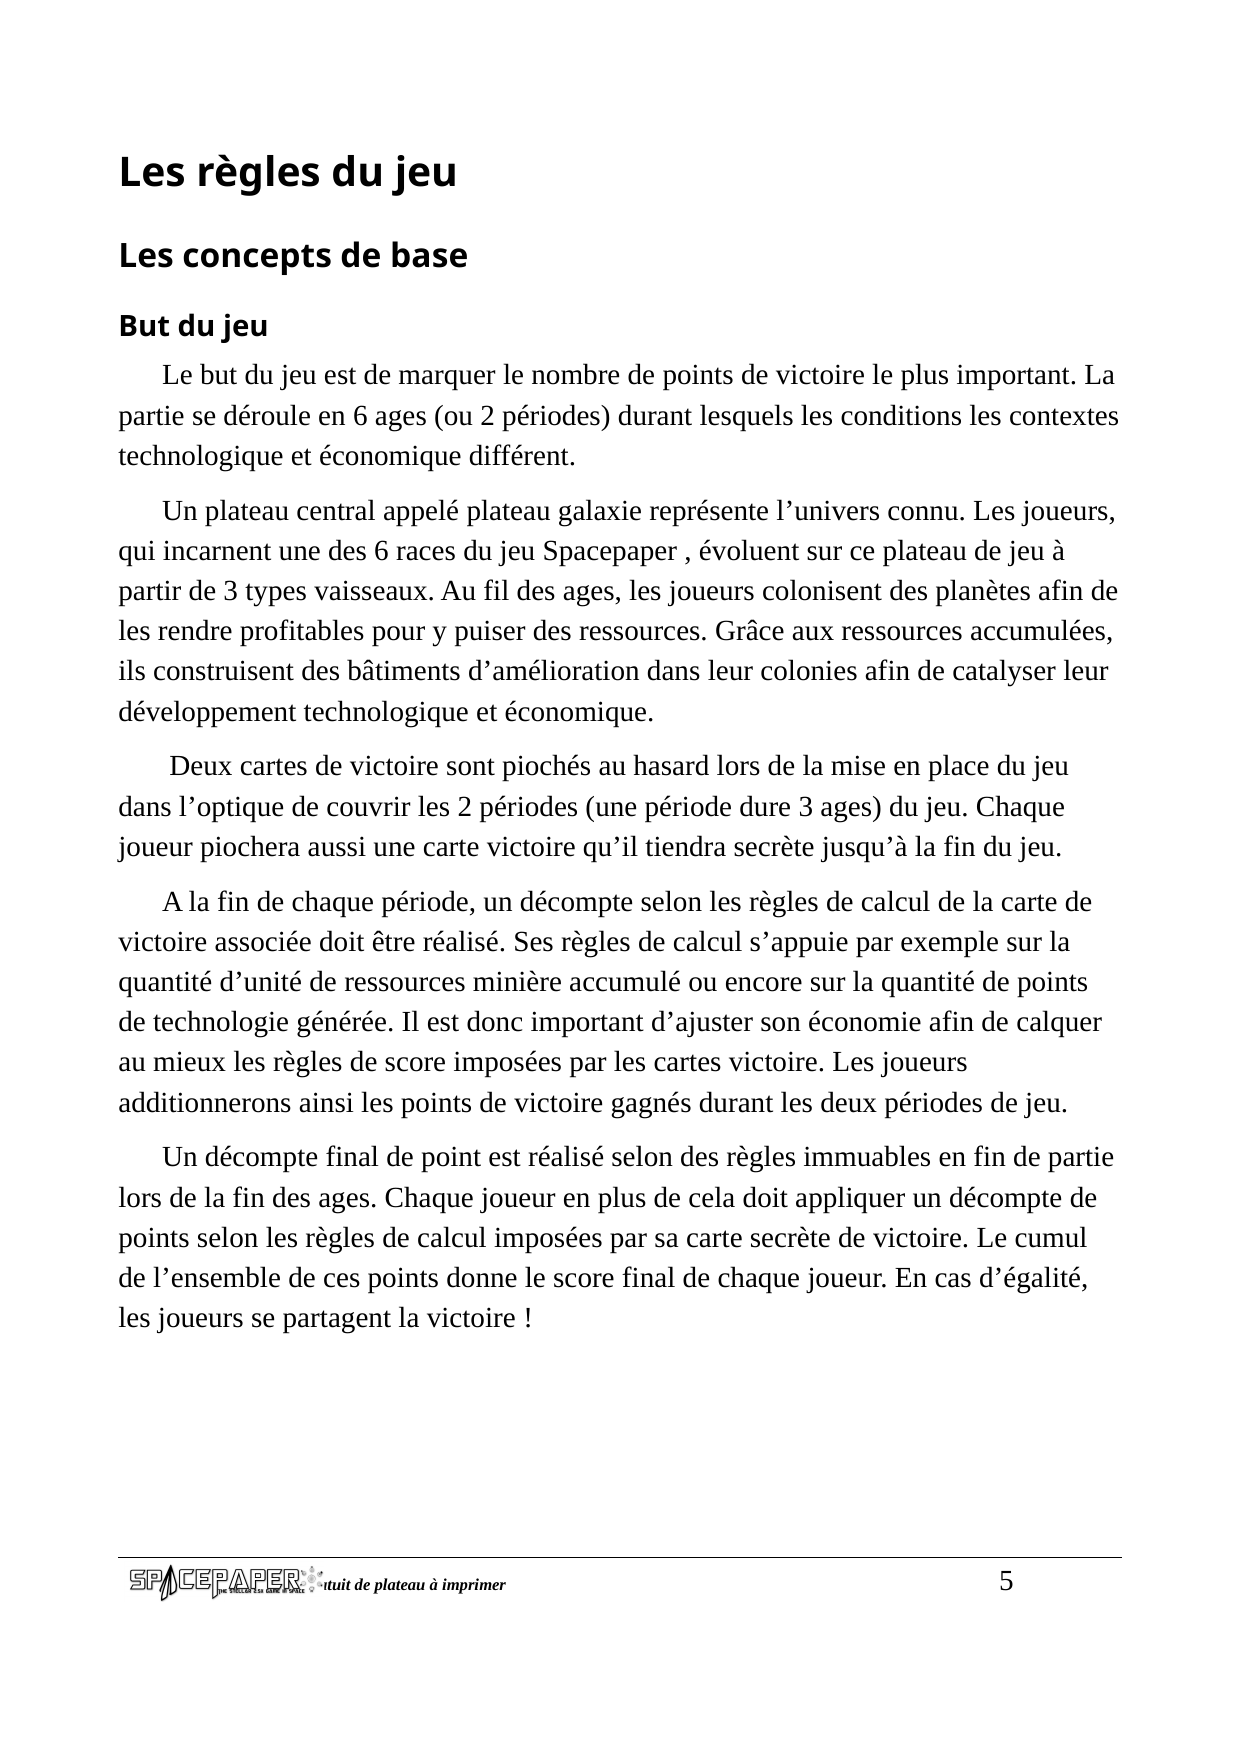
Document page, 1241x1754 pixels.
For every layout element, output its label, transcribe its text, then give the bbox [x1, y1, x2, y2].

text Un décompte final de point est réalisé selon des règles immuables en fin de partie lors de la fin des ages. Chaque joueur en plus de cela doit appliquer un décompte de points selon les règles de calcul imposées par sa carte secrète de victoire. Le cumul de l’ensemble de ces points donne le score final de chaque joueur. En cas d’égalité, les joueurs se partagent la victoire ! [118, 1139, 1122, 1334]
text Le but du jeu est de marquer le nombre de points de victoire le plus important. La partie se déroule en 6 ages (ou 2 périodes) durant lesquels les conditions les contextes technologique et économique différent. [118, 357, 1122, 471]
subtitle Les règles du jeu [118, 143, 1122, 199]
subtitle Les concepts de base [118, 232, 1122, 278]
text Deux cartes de victoire sont piochés au hasard lors de la mise en place du jeu dans l’optique de couvrir les 2 périodes (une période dure 3 ages) du jeu. Chaque joueur piochera aussi une carte victoire qu’il tiendra secrète jusqu’à la fin du jeu. [118, 748, 1122, 862]
picture [124, 1561, 325, 1602]
text Un plateau central appelé plateau galaxie représente l’univers connu. Les joueurs, qui incarnent une des 6 races du jeu Spacepaper , évoluent sur ce plateau de jeu à partir de 3 types vaisseaux. Au fil des ages, les joueurs colonisent des planètes afin de les rendre profitables pour y puiser des ressources. Grâce aux ressources accumulées, ils construisent des bâtiments d’amélioration dans leur colonies afin de catalyser leur développement technologique et économique. [118, 493, 1122, 727]
text A la fin de chaque période, un décompte selon les règles de calcul de la carte de victoire associée doit être réalisé. Ses règles de calcul s’appuie par exemple sur la quantité d’unité de ressources minière accumulé ou encore sur la quantité de points de technologie générée. Il est donc important d’ajuster son économie afin de calquer au mieux les règles de score imposées par les cartes victoire. Les joueurs additionnerons ainsi les points de victoire gagnés durant les deux périodes de jeu. [118, 884, 1122, 1118]
subtitle But du jeu [118, 305, 1122, 345]
